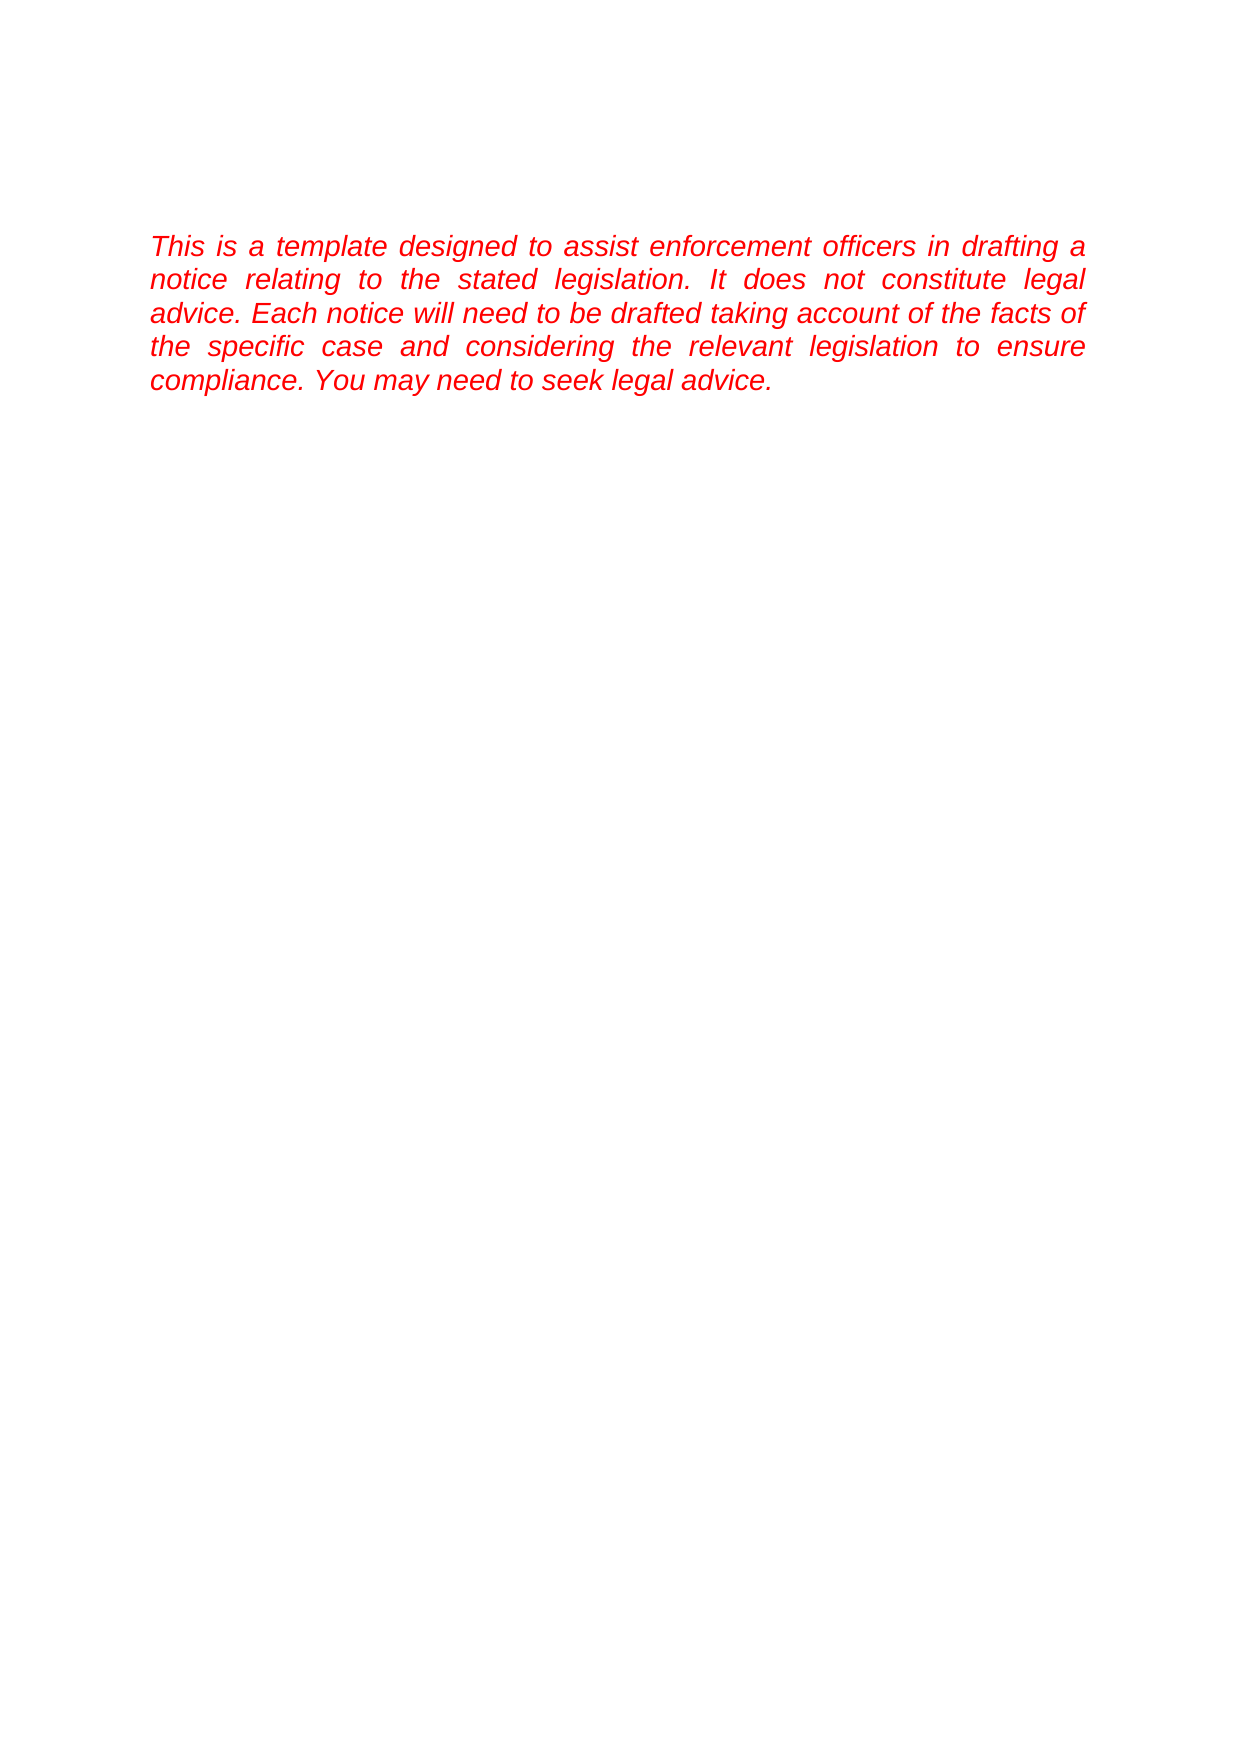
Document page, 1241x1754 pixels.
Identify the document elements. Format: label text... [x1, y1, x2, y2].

text This is a template designed to assist enforcement officers in drafting a notice relating to the stated legislation. It does not constitute legal advice. Each notice will need to be drafted taking account of the facts of the specific case and considering the relevant legislation to ensure compliance. You may need to seek legal advice. [150, 229, 1090, 397]
